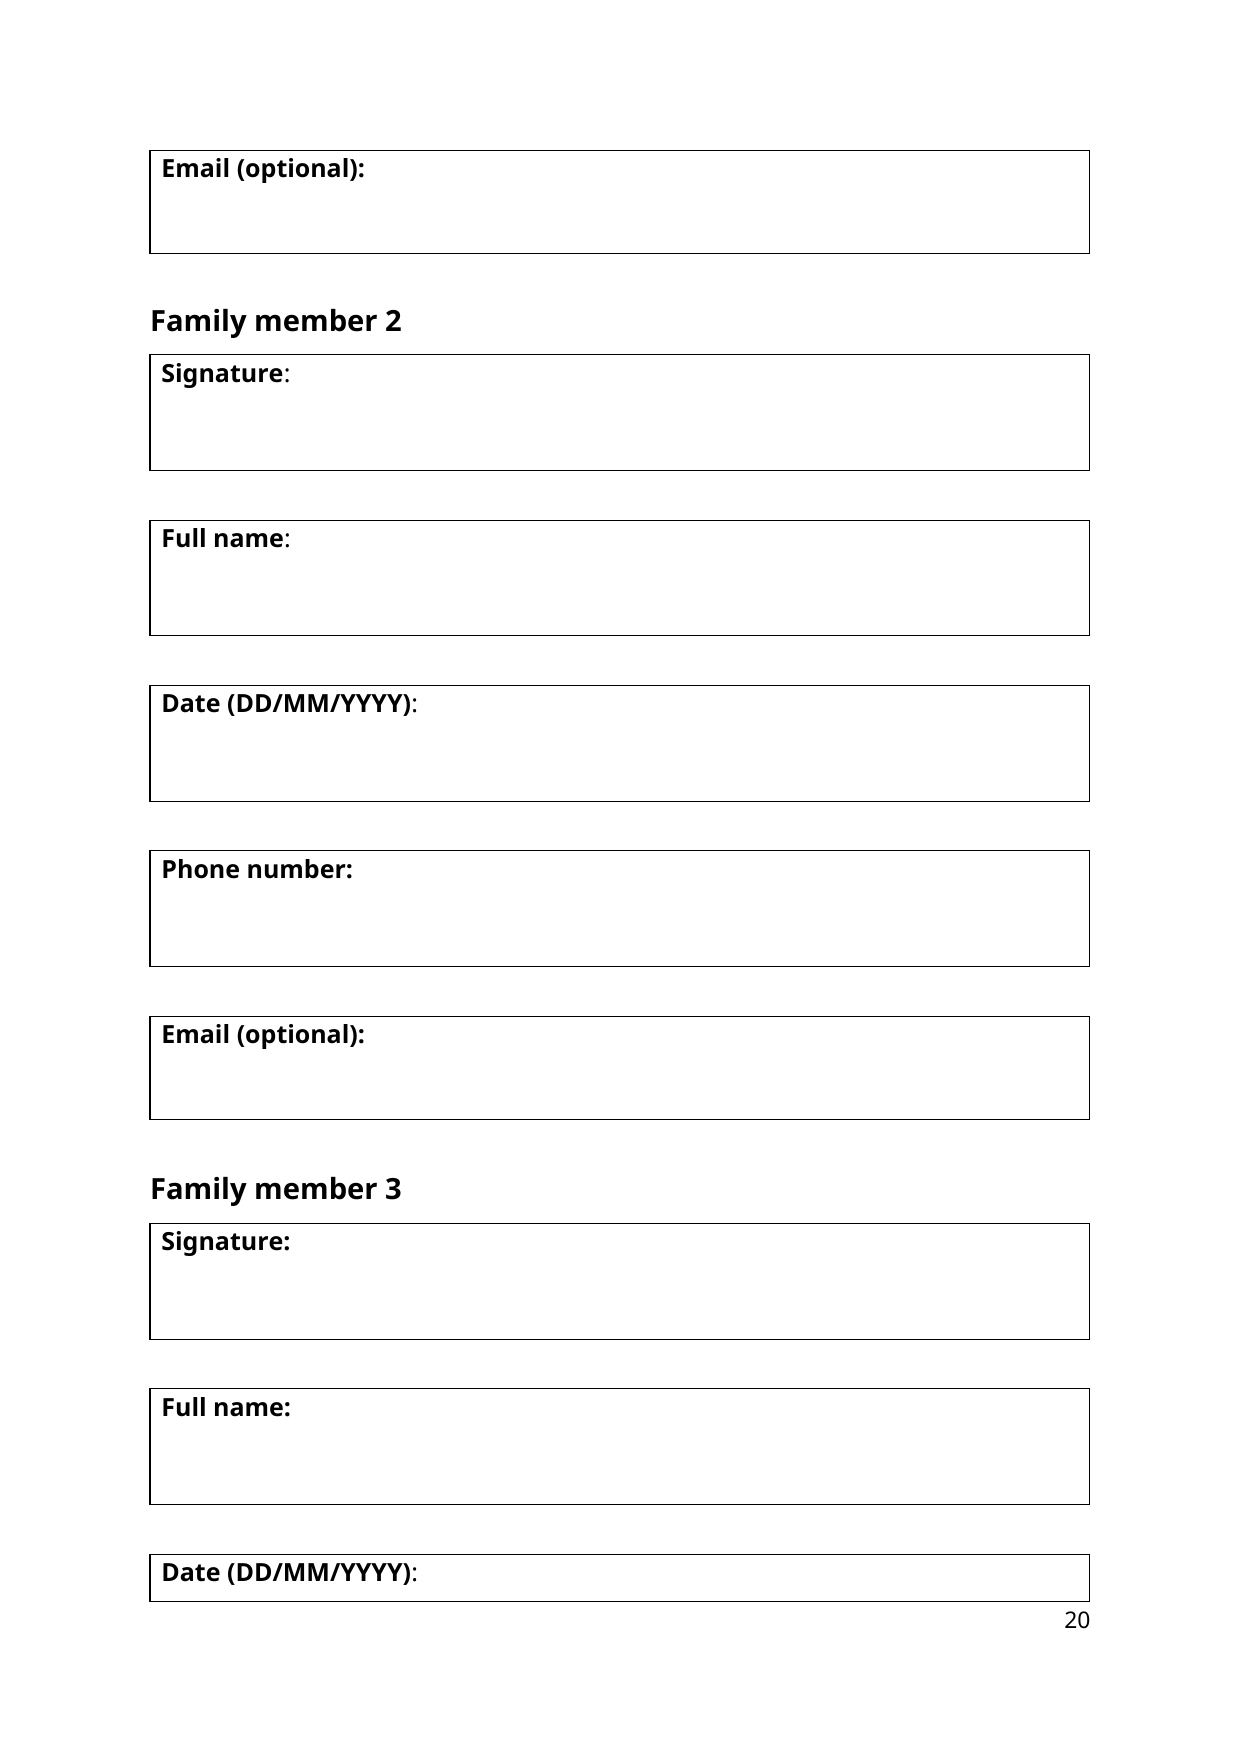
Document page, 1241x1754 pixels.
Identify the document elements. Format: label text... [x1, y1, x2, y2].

text Family member 2 [150, 300, 1090, 339]
table_header Date (DD/MM/YYYY): [151, 686, 1089, 801]
table_header Email (optional): [151, 151, 1089, 253]
table_header Signature: [151, 355, 1089, 470]
table_header Email (optional): [151, 1017, 1089, 1119]
table_header Full name: [151, 1389, 1089, 1504]
table_header Phone number: [151, 851, 1089, 966]
text Family member 3 [150, 1168, 1090, 1208]
table_header Full name: [151, 521, 1089, 635]
table_header Signature: [151, 1224, 1089, 1339]
table_header Date (DD/MM/YYYY): [151, 1555, 1089, 1601]
